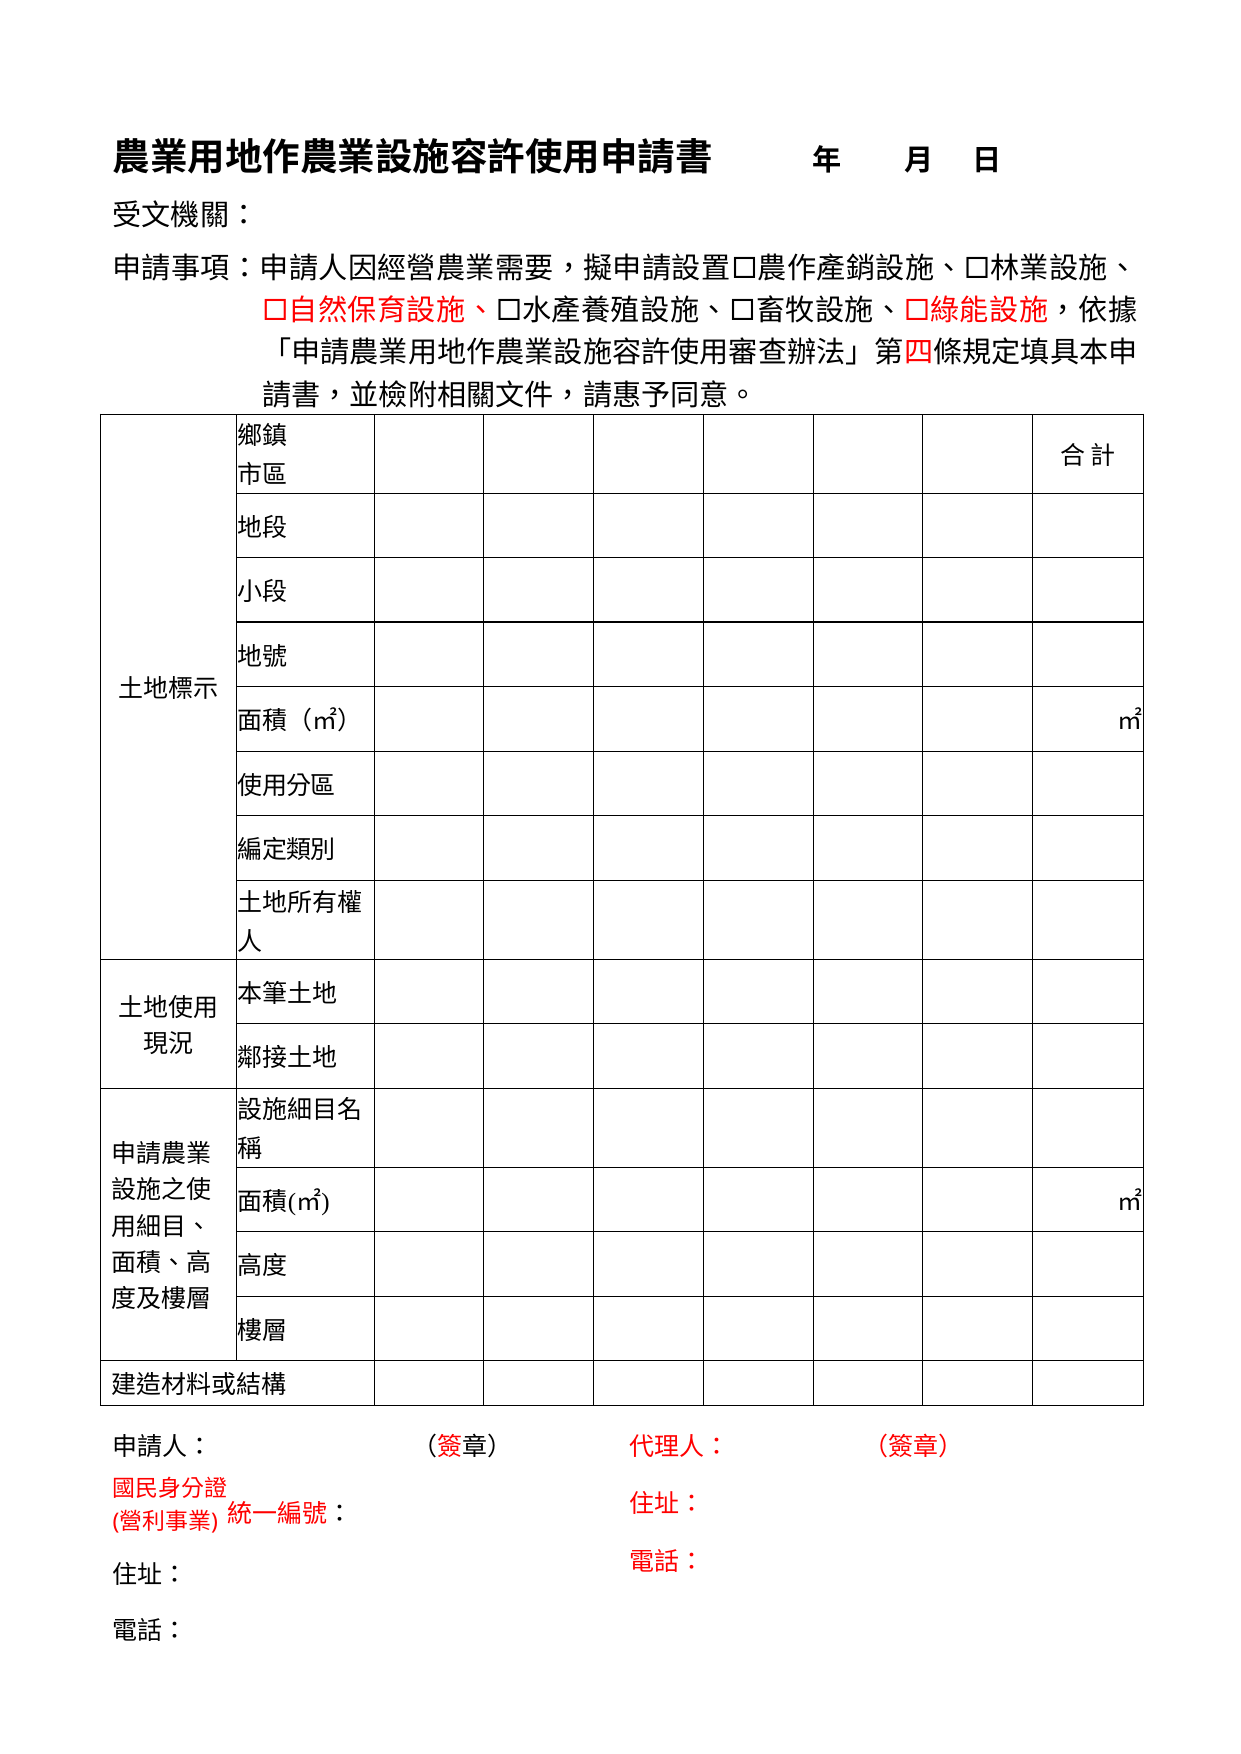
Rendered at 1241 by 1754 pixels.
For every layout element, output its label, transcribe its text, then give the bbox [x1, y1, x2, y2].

table_cell [704, 1168, 813, 1231]
table_cell [484, 494, 593, 557]
table_cell [484, 623, 593, 686]
table_cell [594, 1168, 703, 1231]
table_cell [484, 1089, 593, 1167]
table_cell [375, 960, 483, 1023]
text 農業用地作農業設施容許使用申請書 年 月 日 [112, 127, 1137, 181]
table_cell [1033, 558, 1143, 621]
text 電話： [629, 1540, 1137, 1579]
table_cell [484, 1232, 593, 1296]
table_cell 樓層 [237, 1297, 374, 1360]
table_cell 地號 [237, 623, 374, 686]
table_cell [814, 1024, 922, 1088]
table_cell [923, 1361, 1032, 1405]
table_cell [923, 494, 1032, 557]
table_cell [704, 881, 813, 958]
table_cell [484, 881, 593, 958]
table_cell [594, 1361, 703, 1405]
table_header [704, 415, 813, 492]
table_cell [1033, 1089, 1143, 1167]
table_cell [1033, 1297, 1143, 1360]
table_cell [814, 1168, 922, 1231]
table_cell [923, 1024, 1032, 1088]
table_cell [1033, 816, 1143, 879]
table_cell 面積(㎡) [237, 1168, 374, 1231]
table_cell [704, 1089, 813, 1167]
table_cell 土地使用現況 [101, 960, 236, 1088]
text 國民身分證(營利事業)統一編號： [112, 1464, 620, 1542]
table_cell [375, 881, 483, 958]
table_cell [594, 687, 703, 751]
table_cell [375, 558, 483, 621]
table_cell 使用分區 [237, 752, 374, 815]
table_cell [814, 960, 922, 1023]
table_cell [814, 623, 922, 686]
table_cell [375, 1089, 483, 1167]
table_cell [484, 960, 593, 1023]
table_header [923, 415, 1032, 492]
table_cell [814, 816, 922, 879]
table_header [484, 415, 593, 492]
table_cell 申請農業設施之使用細目、面積、高度及樓層 [101, 1089, 236, 1360]
table_cell [704, 1232, 813, 1296]
table_cell [814, 1297, 922, 1360]
table_cell [594, 1232, 703, 1296]
table_cell [1033, 623, 1143, 686]
table_header [594, 415, 703, 492]
text 申請人： （簽章） [112, 1425, 620, 1464]
table_cell [814, 1089, 922, 1167]
table_cell [594, 1297, 703, 1360]
table_cell [814, 1232, 922, 1296]
table_cell ㎡ [1033, 687, 1143, 751]
table_cell [375, 687, 483, 751]
table_cell [484, 1297, 593, 1360]
table_cell [375, 752, 483, 815]
table_cell [484, 1168, 593, 1231]
table_cell [814, 494, 922, 557]
text 申請事項：申請人因經營農業需要，擬申請設置農作產銷設施、林業設施、自然保育設施、水產養殖設施、畜牧設施、綠能設施，依據「申請農業用地作農業設施容許使用審查辦法」第四條規定填具本申請書，並檢附相關文件，請惠予同意。 [112, 244, 1137, 413]
table_cell [814, 687, 922, 751]
table_cell [1033, 1361, 1143, 1405]
table_cell [375, 816, 483, 879]
table_cell [375, 1168, 483, 1231]
table_cell [594, 1024, 703, 1088]
table_cell [1033, 494, 1143, 557]
table_cell 小段 [237, 558, 374, 621]
table_cell [923, 752, 1032, 815]
table_cell 土地所有權人 [237, 881, 374, 958]
table_cell [923, 1089, 1032, 1167]
table_cell [484, 1024, 593, 1088]
table_cell [484, 687, 593, 751]
table_cell [1033, 1024, 1143, 1088]
table_cell [814, 558, 922, 621]
table_cell [375, 623, 483, 686]
table_cell [704, 1297, 813, 1360]
table_cell [375, 1232, 483, 1296]
table_cell [923, 881, 1032, 958]
table_cell [594, 1089, 703, 1167]
text 住址： [629, 1482, 1137, 1521]
table_cell [594, 494, 703, 557]
table_cell 地段 [237, 494, 374, 557]
table_cell [704, 816, 813, 879]
table_header 合 計 [1033, 415, 1143, 492]
text 住址： [112, 1553, 620, 1592]
table_cell [923, 960, 1032, 1023]
table_cell 面積（㎡） [237, 687, 374, 751]
table_cell [484, 752, 593, 815]
table_cell [594, 816, 703, 879]
table_cell 編定類別 [237, 816, 374, 879]
table_cell [704, 494, 813, 557]
table_cell [704, 558, 813, 621]
table_header 鄉鎮 市區 [237, 415, 374, 492]
table_cell [594, 960, 703, 1023]
table_cell 建造材料或結構 [101, 1361, 374, 1405]
table_cell [375, 494, 483, 557]
table_cell [484, 1361, 593, 1405]
table_cell [704, 687, 813, 751]
table_cell [704, 1024, 813, 1088]
table_cell [704, 960, 813, 1023]
table_cell [923, 1297, 1032, 1360]
table_header [814, 415, 922, 492]
table_cell [923, 687, 1032, 751]
table_cell [594, 752, 703, 815]
table_cell [375, 1024, 483, 1088]
table_cell [594, 558, 703, 621]
text 電話： [112, 1611, 1137, 1647]
table_cell [923, 1168, 1032, 1231]
table_cell [814, 881, 922, 958]
text 受文機關： [112, 192, 1137, 234]
text 代理人： （簽章） [629, 1425, 1137, 1464]
table_cell [923, 623, 1032, 686]
table_cell [1033, 881, 1143, 958]
table_cell ㎡ [1033, 1168, 1143, 1231]
table_header [375, 415, 483, 492]
table_cell [594, 881, 703, 958]
table_cell 本筆土地 [237, 960, 374, 1023]
table_header 土地標示 [101, 415, 236, 958]
table_cell 高度 [237, 1232, 374, 1296]
table_cell 鄰接土地 [237, 1024, 374, 1088]
table_cell [375, 1361, 483, 1405]
table_cell [375, 1297, 483, 1360]
table_cell [704, 1361, 813, 1405]
table_cell [704, 752, 813, 815]
table_cell [594, 623, 703, 686]
table_cell [814, 752, 922, 815]
table_cell [1033, 1232, 1143, 1296]
table_cell [1033, 960, 1143, 1023]
table_cell [1033, 752, 1143, 815]
table_cell [923, 816, 1032, 879]
table_cell [484, 816, 593, 879]
table_cell [704, 623, 813, 686]
table_cell 設施細目名稱 [237, 1089, 374, 1167]
table_cell [814, 1361, 922, 1405]
table_cell [923, 558, 1032, 621]
table_cell [484, 558, 593, 621]
table_cell [923, 1232, 1032, 1296]
